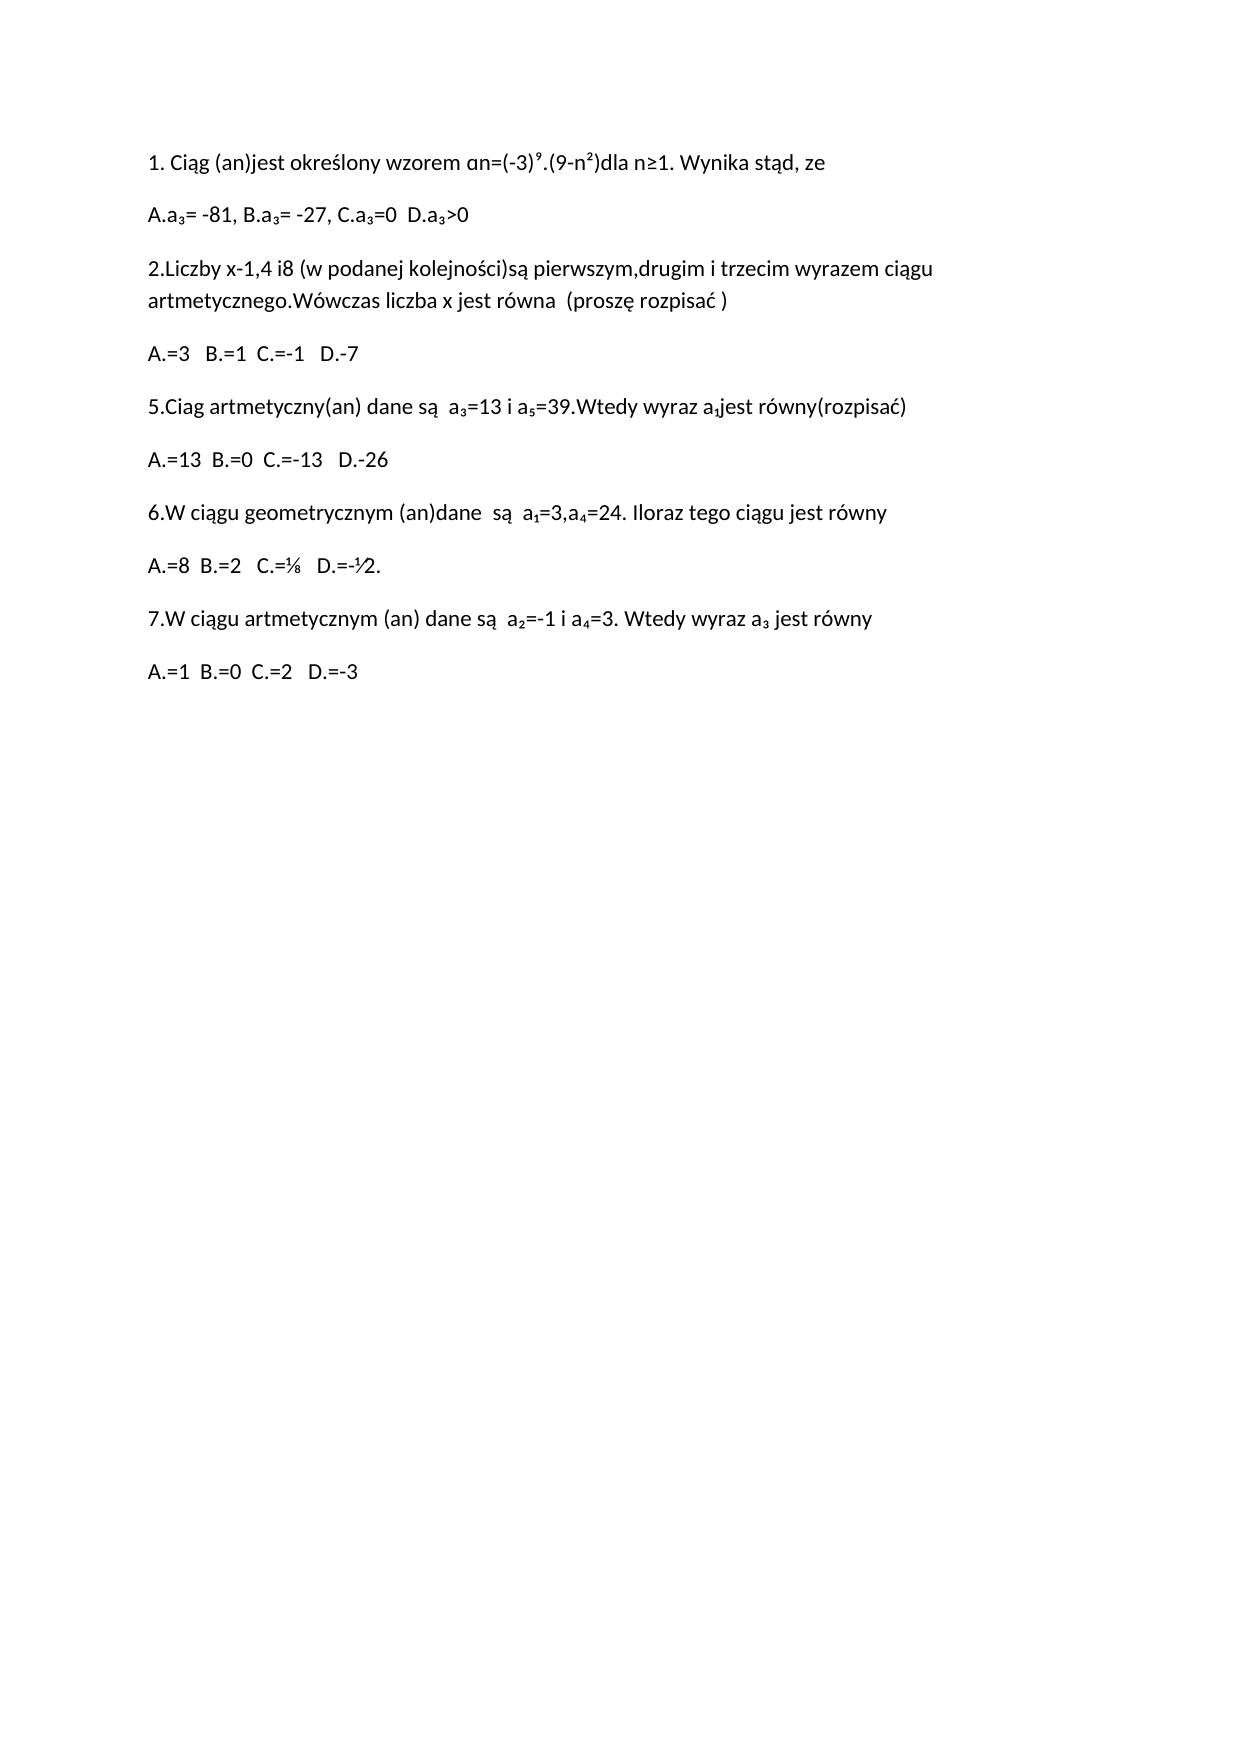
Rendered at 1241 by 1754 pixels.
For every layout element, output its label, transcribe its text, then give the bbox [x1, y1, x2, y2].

text A.=13 B.=0 C.=-13 D.-26 [148, 445, 1093, 473]
text 2.Liczby x-1,4 i8 (w podanej kolejności)są pierwszym,drugim i trzecim wyrazem ciągu artmetycznego.Wówczas liczba x jest równa (proszę rozpisać ) [148, 254, 1093, 314]
text 7.W ciągu artmetycznym (an) dane są a₂=-1 i a₄=3. Wtedy wyraz a₃ jest równy [148, 604, 1093, 632]
text A.a₃= -81, B.a₃= -27, C.a₃=0 D.a₃>0 [148, 201, 1093, 229]
text A.=3 B.=1 C.=-1 D.-7 [148, 339, 1093, 367]
text A.=1 B.=0 C.=2 D.=-3 [148, 657, 1093, 685]
text 1. Ciąg (an)jest określony wzorem ɑn=(-3)⁹.(9-n²)dla n≥1. Wynika stąd, ze [148, 148, 1093, 176]
text 5.Ciag artmetyczny(an) dane są a₃=13 i a₅=39.Wtedy wyraz a₁jest równy(rozpisać) [148, 392, 1093, 420]
text A.=8 B.=2 C.=⅛ D.=-⅟2. [148, 551, 1093, 579]
text 6.W ciągu geometrycznym (an)dane są a₁=3,a₄=24. Iloraz tego ciągu jest równy [148, 498, 1093, 526]
